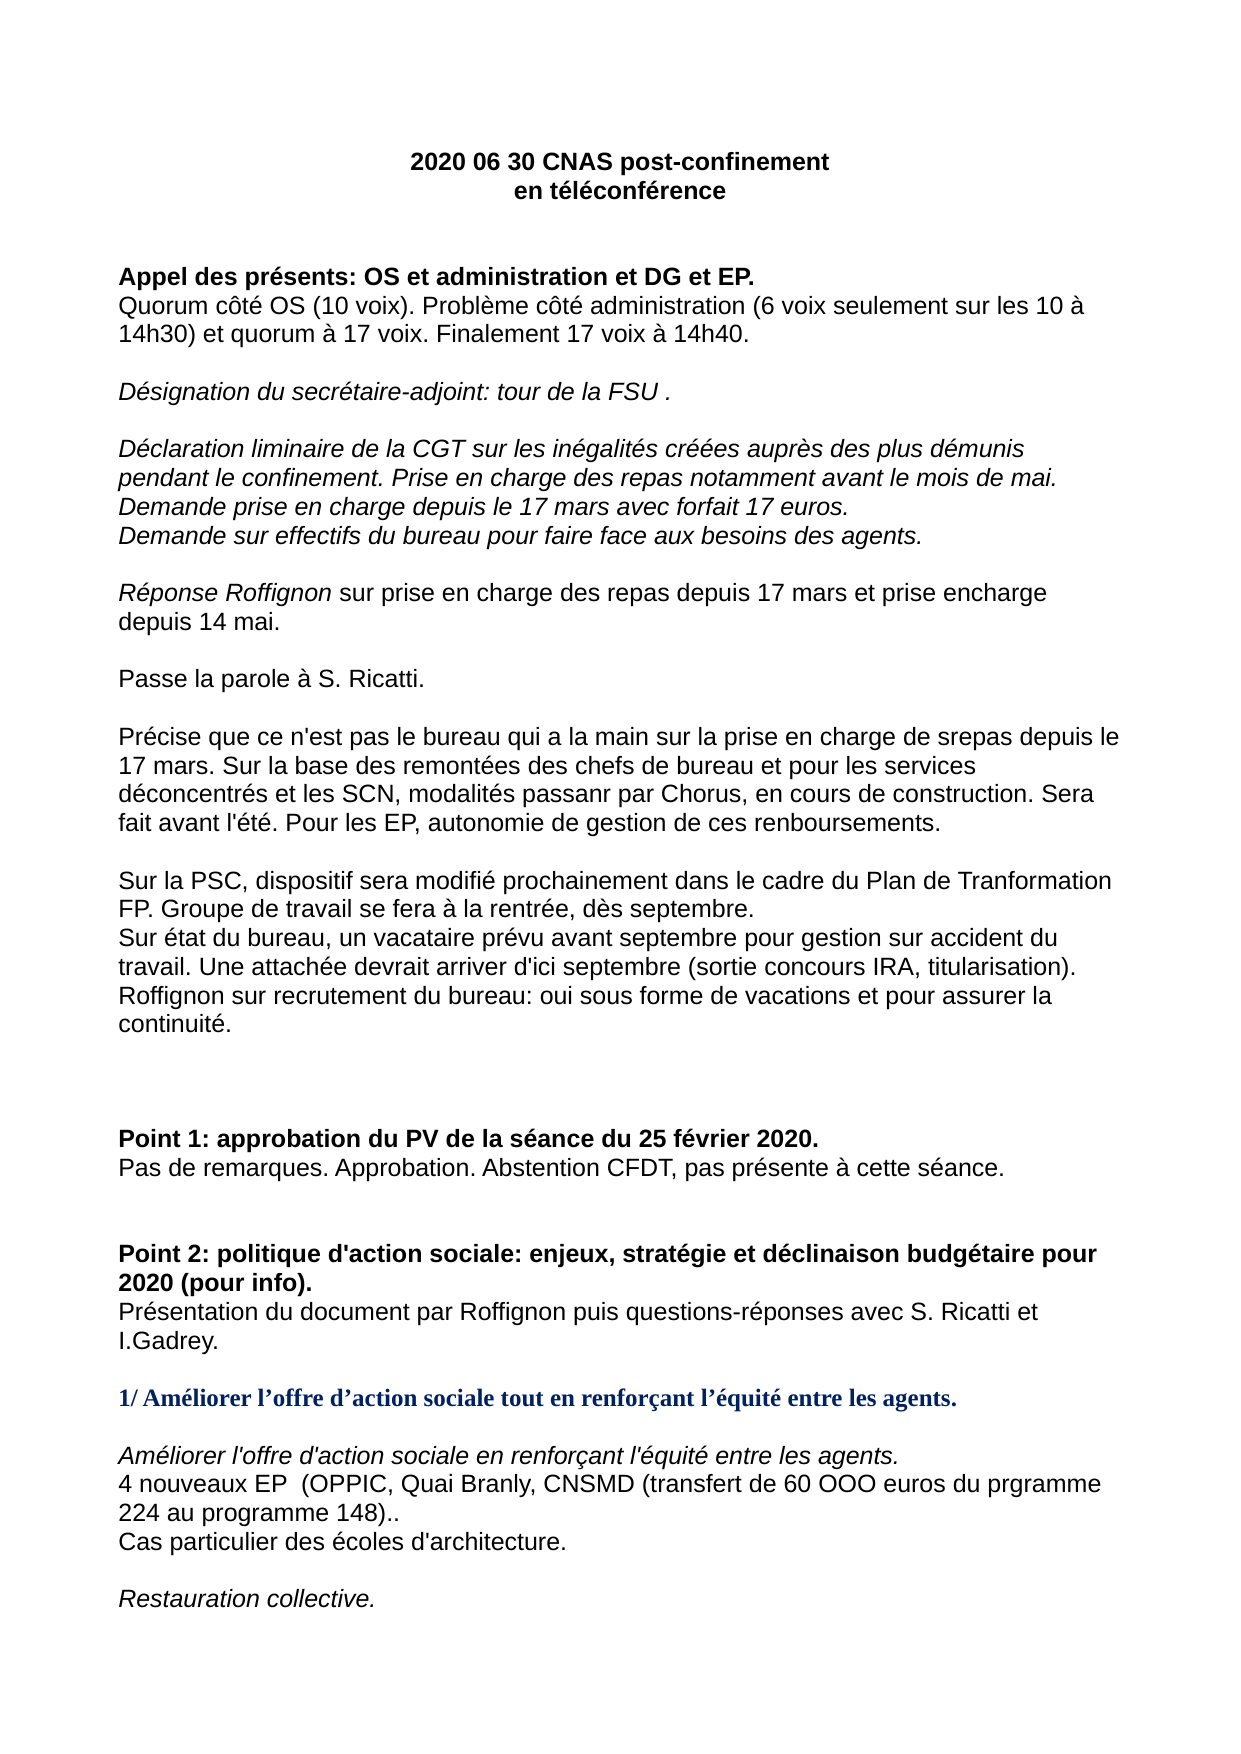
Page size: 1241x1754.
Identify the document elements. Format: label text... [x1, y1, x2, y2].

text Point 1: approbation du PV de la séance du 25 février 2020. [118, 1124, 1122, 1153]
text Pas de remarques. Approbation. Abstention CFDT, pas présente à cette séance. [118, 1153, 1122, 1182]
text Restauration collective. [118, 1584, 1122, 1613]
text Sur la PSC, dispositif sera modifié prochainement dans le cadre du Plan de Tranformation FP. Groupe de travail se fera à la rentrée, dès septembre. Sur état du bureau, un vacataire prévu avant septembre pour gestion sur accident du travail. Une attachée devrait arriver d'ici septembre (sortie concours IRA, titularisation). [118, 866, 1122, 981]
text Demande sur effectifs du bureau pour faire face aux besoins des agents. [118, 521, 1122, 549]
text Point 2: politique d'action sociale: enjeux, stratégie et déclinaison budgétaire pour 2020 (pour info). [118, 1239, 1122, 1297]
text Passe la parole à S. Ricatti. [118, 636, 1122, 693]
text Déclaration liminaire de la CGT sur les inégalités créées auprès des plus démunis pendant le confinement. Prise en charge des repas notamment avant le mois de mai. [118, 434, 1122, 492]
text Roffignon sur recrutement du bureau: oui sous forme de vacations et pour assurer la continuité. [118, 981, 1122, 1038]
text en téléconférence [118, 176, 1122, 204]
text Réponse Roffignon sur prise en charge des repas depuis 17 mars et prise encharge depuis 14 mai. [118, 578, 1122, 636]
text Désignation du secrétaire-adjoint: tour de la FSU . [118, 377, 1122, 406]
text Présentation du document par Roffignon puis questions-réponses avec S. Ricatti et I.Gadrey. [118, 1297, 1122, 1354]
text Appel des présents: OS et administration et DG et EP. [118, 262, 1122, 291]
text 1/ Améliorer l’offre d’action sociale tout en renforçant l’équité entre les agents. [118, 1383, 1122, 1412]
text Améliorer l'offre d'action sociale en renforçant l'équité entre les agents. [118, 1441, 1122, 1469]
text Quorum côté OS (10 voix). Problème côté administration (6 voix seulement sur les 10 à 14h30) et quorum à 17 voix. Finalement 17 voix à 14h40. [118, 291, 1122, 348]
text 2020 06 30 CNAS post-confinement [118, 147, 1122, 176]
text Demande prise en charge depuis le 17 mars avec forfait 17 euros. [118, 492, 1122, 521]
text Cas particulier des écoles d'architecture. [118, 1527, 1122, 1556]
text 4 nouveaux EP (OPPIC, Quai Branly, CNSMD (transfert de 60 OOO euros du prgramme 224 au programme 148).. [118, 1469, 1122, 1527]
text Précise que ce n'est pas le bureau qui a la main sur la prise en charge de srepas depuis le 17 mars. Sur la base des remontées des chefs de bureau et pour les services déconcentrés et les SCN, modalités passanr par Chorus, en cours de construction. Sera fait avant l'été. Pour les EP, autonomie de gestion de ces renboursements. [118, 722, 1122, 837]
